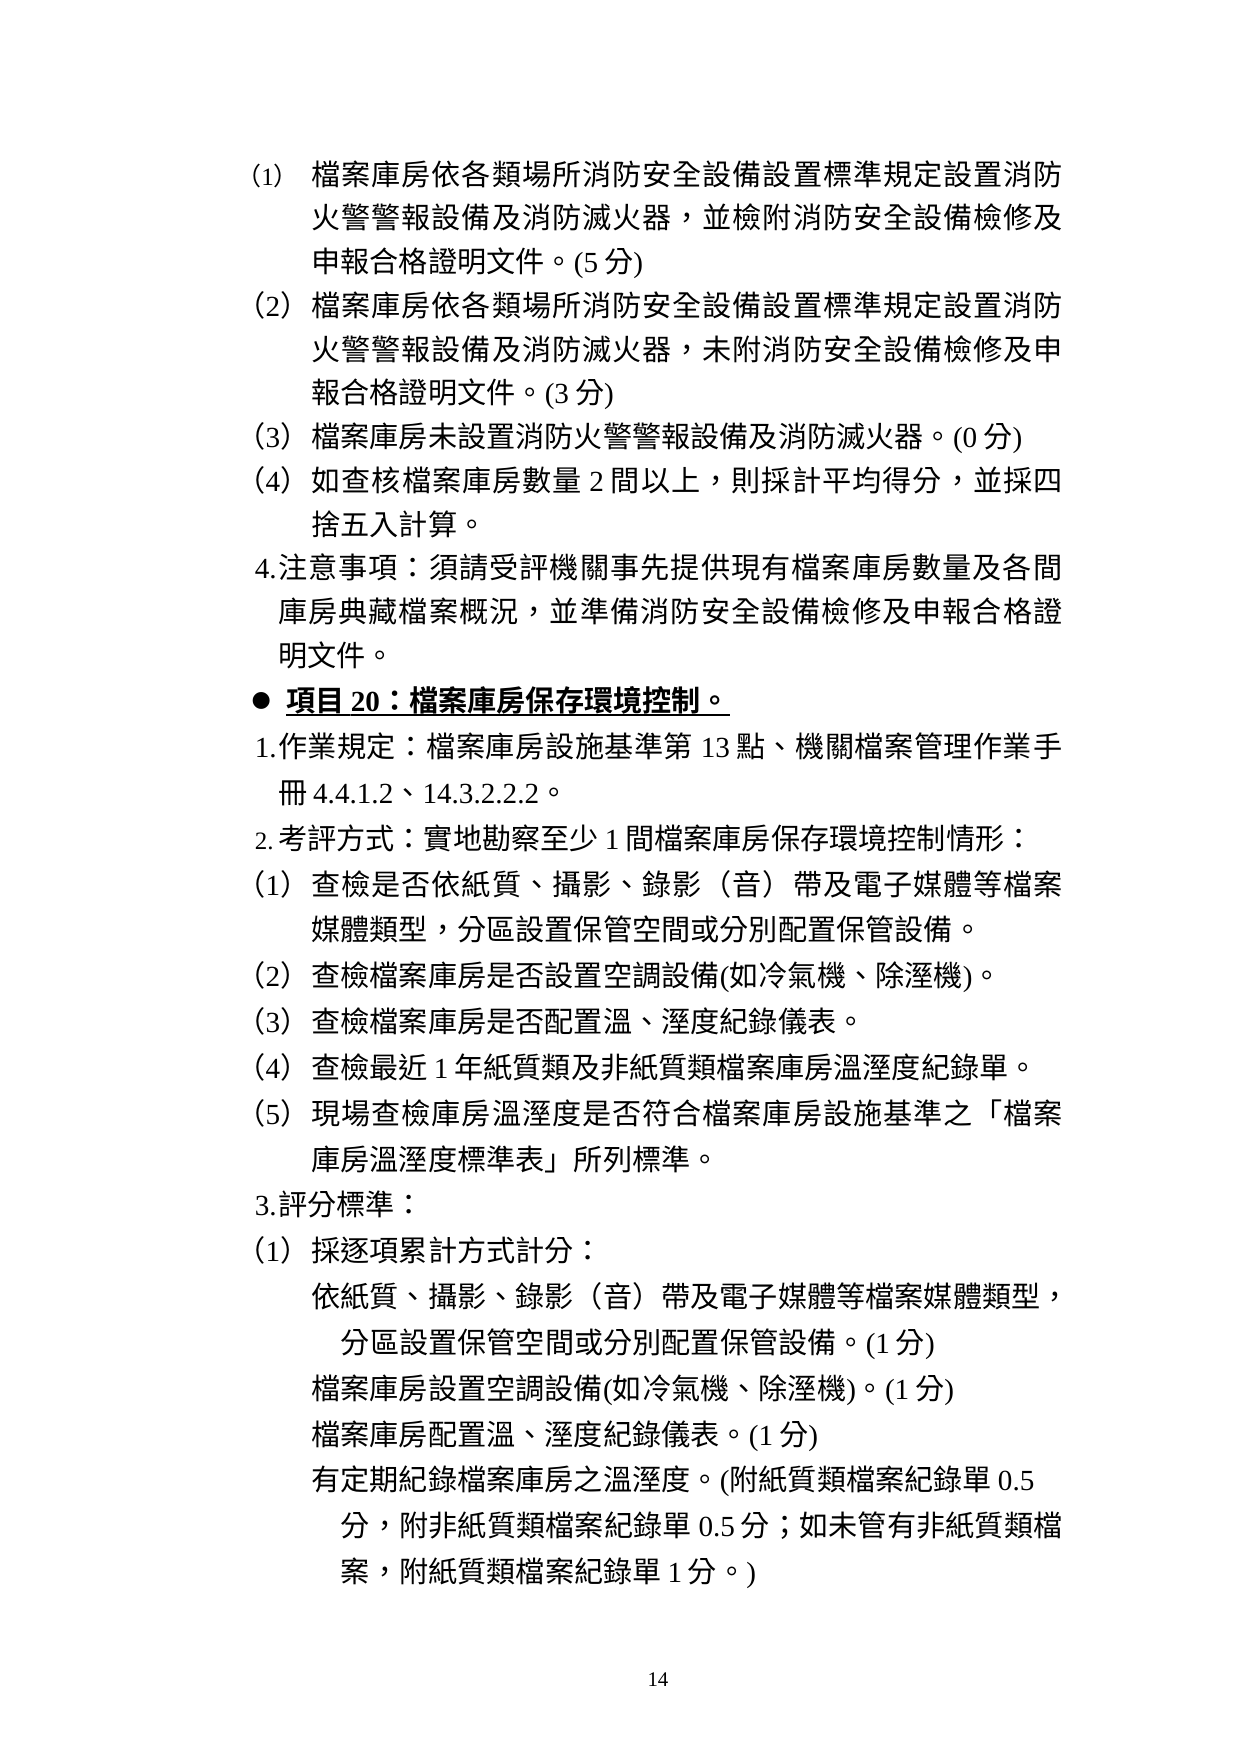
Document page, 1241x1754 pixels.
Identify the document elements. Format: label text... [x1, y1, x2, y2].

text 分，附非紙質類檔案紀錄單0.5分；如未管有非紙質類檔案，附紙質類檔案紀錄單1分。) [341, 1500, 1063, 1592]
text 檔案庫房配置溫、溼度紀錄儀表。(1分) [311, 1408, 1063, 1454]
list 評分標準： [254, 1179, 1063, 1225]
text 分區設置保管空間或分別配置保管設備。(1分) [341, 1317, 1063, 1362]
list 如查核檔案庫房數量2間以上，則採計平均得分，並採四捨五入計算。 [236, 456, 1063, 544]
text 有定期紀錄檔案庫房之溫溼度。(附紙質類檔案紀錄單0.5 [311, 1454, 1063, 1500]
list 檔案庫房依各類場所消防安全設備設置標準規定設置消防火警警報設備及消防滅火器，並檢附消防安全設備檢修及申報合格證明文件。(5分) [236, 150, 1063, 281]
list 檔案庫房依各類場所消防安全設備設置標準規定設置消防火警警報設備及消防滅火器，未附消防安全設備檢修及申報合格證明文件。(3分) [236, 281, 1063, 412]
list 作業規定：檔案庫房設施基準第13點、機關檔案管理作業手冊4.4.1.2、14.3.2.2.2。 [254, 721, 1063, 812]
list 現場查檢庫房溫溼度是否符合檔案庫房設施基準之「檔案庫房溫溼度標準表」所列標準。 [236, 1087, 1063, 1179]
list 查檢檔案庫房是否設置空調設備(如冷氣機、除溼機)。 [236, 950, 1063, 996]
list 查檢是否依紙質、攝影、錄影（音）帶及電子媒體等檔案媒體類型，分區設置保管空間或分別配置保管設備。 [236, 858, 1063, 950]
list 採逐項累計方式計分： [236, 1225, 1063, 1271]
list 查檢檔案庫房是否配置溫、溼度紀錄儀表。 [236, 996, 1063, 1042]
list 查檢最近1年紙質類及非紙質類檔案庫房溫溼度紀錄單。 [236, 1042, 1063, 1087]
list 考評方式：實地勘察至少1間檔案庫房保存環境控制情形： [254, 812, 1063, 858]
text 檔案庫房設置空調設備(如冷氣機、除溼機)。(1分) [311, 1362, 1063, 1408]
list 項目20：檔案庫房保存環境控制。 [250, 675, 1063, 721]
text 依紙質、攝影、錄影（音）帶及電子媒體等檔案媒體類型， [311, 1271, 1063, 1317]
list 注意事項：須請受評機關事先提供現有檔案庫房數量及各間庫房典藏檔案概況，並準備消防安全設備檢修及申報合格證明文件。 [254, 544, 1063, 675]
list 檔案庫房未設置消防火警警報設備及消防滅火器。(0分) [236, 412, 1063, 456]
